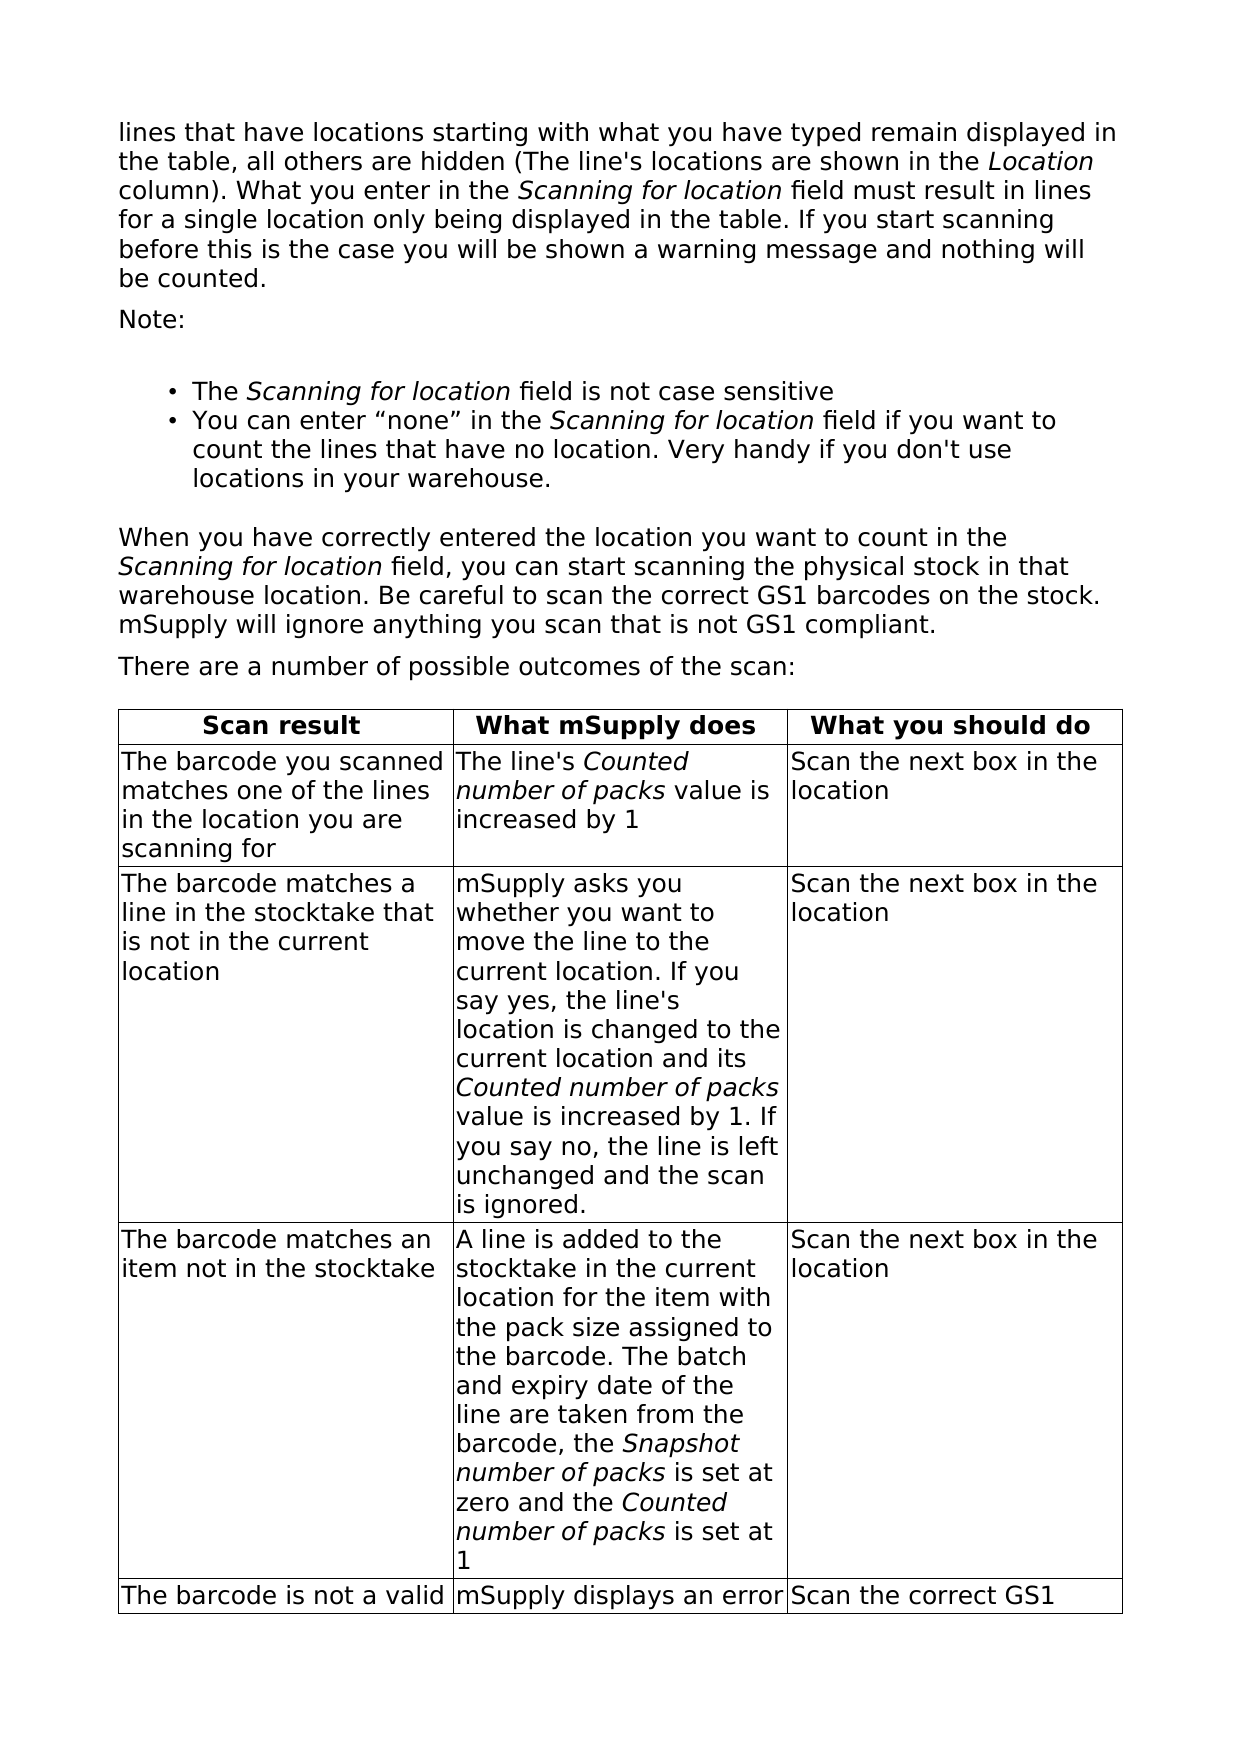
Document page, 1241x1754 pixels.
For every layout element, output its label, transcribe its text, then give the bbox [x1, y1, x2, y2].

table_header What mSupply does [454, 710, 787, 744]
text Note: [118, 306, 1122, 335]
table_cell Scan the next box in the location [788, 867, 1122, 1222]
table_header Scan result [119, 710, 453, 744]
table_cell The barcode you scanned matches one of the lines in the location you are scanning for [119, 745, 453, 866]
table_cell Scan the next box in the location [788, 745, 1122, 866]
table_cell The barcode matches a line in the stocktake that is not in the current location [119, 867, 453, 1222]
table_cell mSupply displays an error [454, 1579, 787, 1613]
table_cell mSupply asks you whether you want to move the line to the current location. If you say yes, the line's location is changed to the current location and its Counted number of packs value is increased by 1. If you say no, the line is left unchanged and the scan is ignored. [454, 867, 787, 1222]
table_header What you should do [788, 710, 1122, 744]
list The Scanning for location field is not case sensitive [177, 377, 1122, 406]
table_cell Scan the correct GS1 [788, 1579, 1122, 1613]
table_cell A line is added to the stocktake in the current location for the item with the pack size assigned to the barcode. The batch and expiry date of the line are taken from the barcode, the Snapshot number of packs is set at zero and the Counted number of packs is set at 1 [454, 1223, 787, 1578]
text When you have correctly entered the location you want to count in the Scanning for location field, you can start scanning the physical stock in that warehouse location. Be careful to scan the correct GS1 barcodes on the stock. mSupply will ignore anything you scan that is not GS1 compliant. [118, 523, 1122, 639]
text lines that have locations starting with what you have typed remain displayed in the table, all others are hidden (The line's locations are shown in the Location column). What you enter in the Scanning for location field must result in lines for a single location only being displayed in the table. If you start scanning before this is the case you will be shown a warning message and nothing will be counted. [118, 118, 1122, 293]
text There are a number of possible outcomes of the scan: [118, 652, 1122, 681]
table_cell The barcode is not a valid [119, 1579, 453, 1613]
table_cell Scan the next box in the location [788, 1223, 1122, 1578]
table_cell The line's Counted number of packs value is increased by 1 [454, 745, 787, 866]
list You can enter “none” in the Scanning for location field if you want to count the lines that have no location. Very handy if you don't use locations in your warehouse. [177, 406, 1122, 493]
table_cell The barcode matches an item not in the stocktake [119, 1223, 453, 1578]
